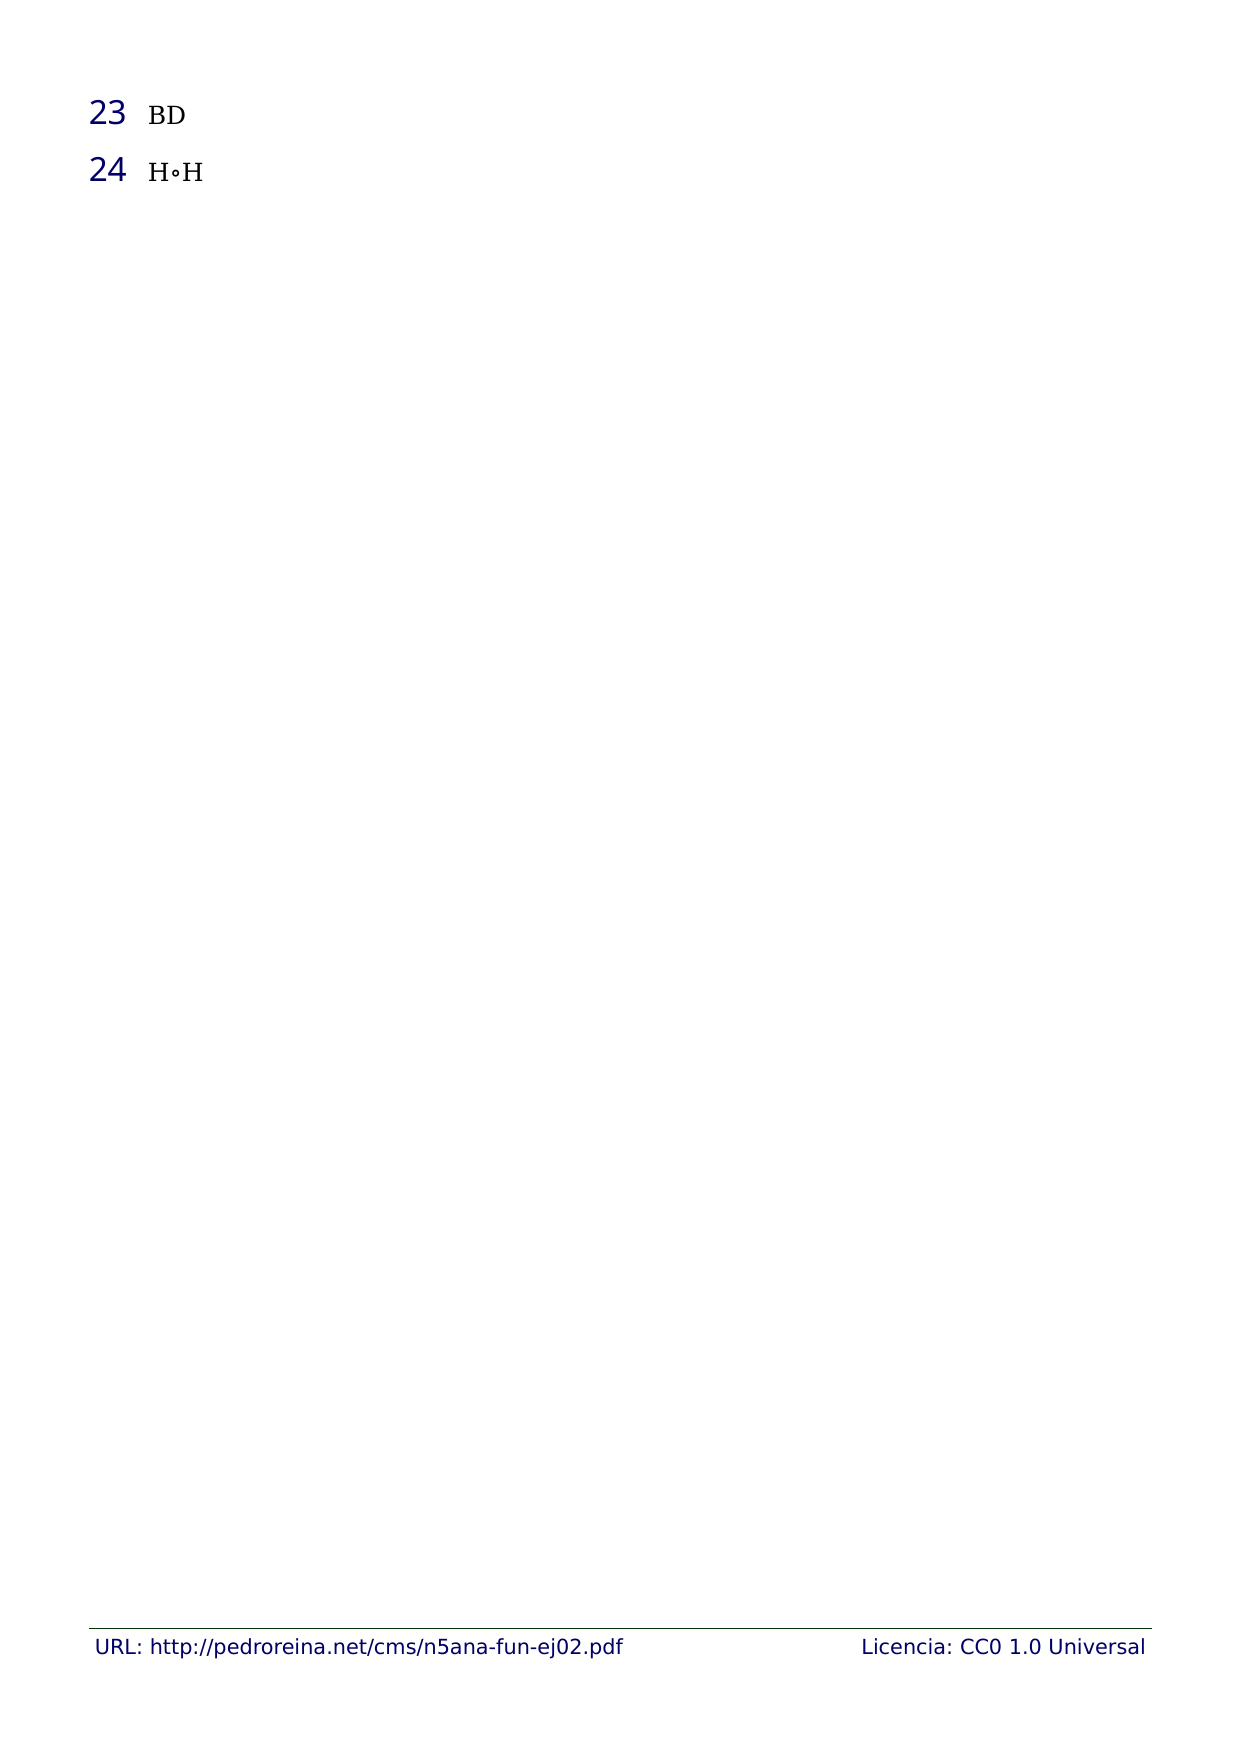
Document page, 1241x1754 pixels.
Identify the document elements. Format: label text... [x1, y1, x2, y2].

list BD [88, 88, 1152, 134]
list H∘H [88, 146, 1152, 191]
